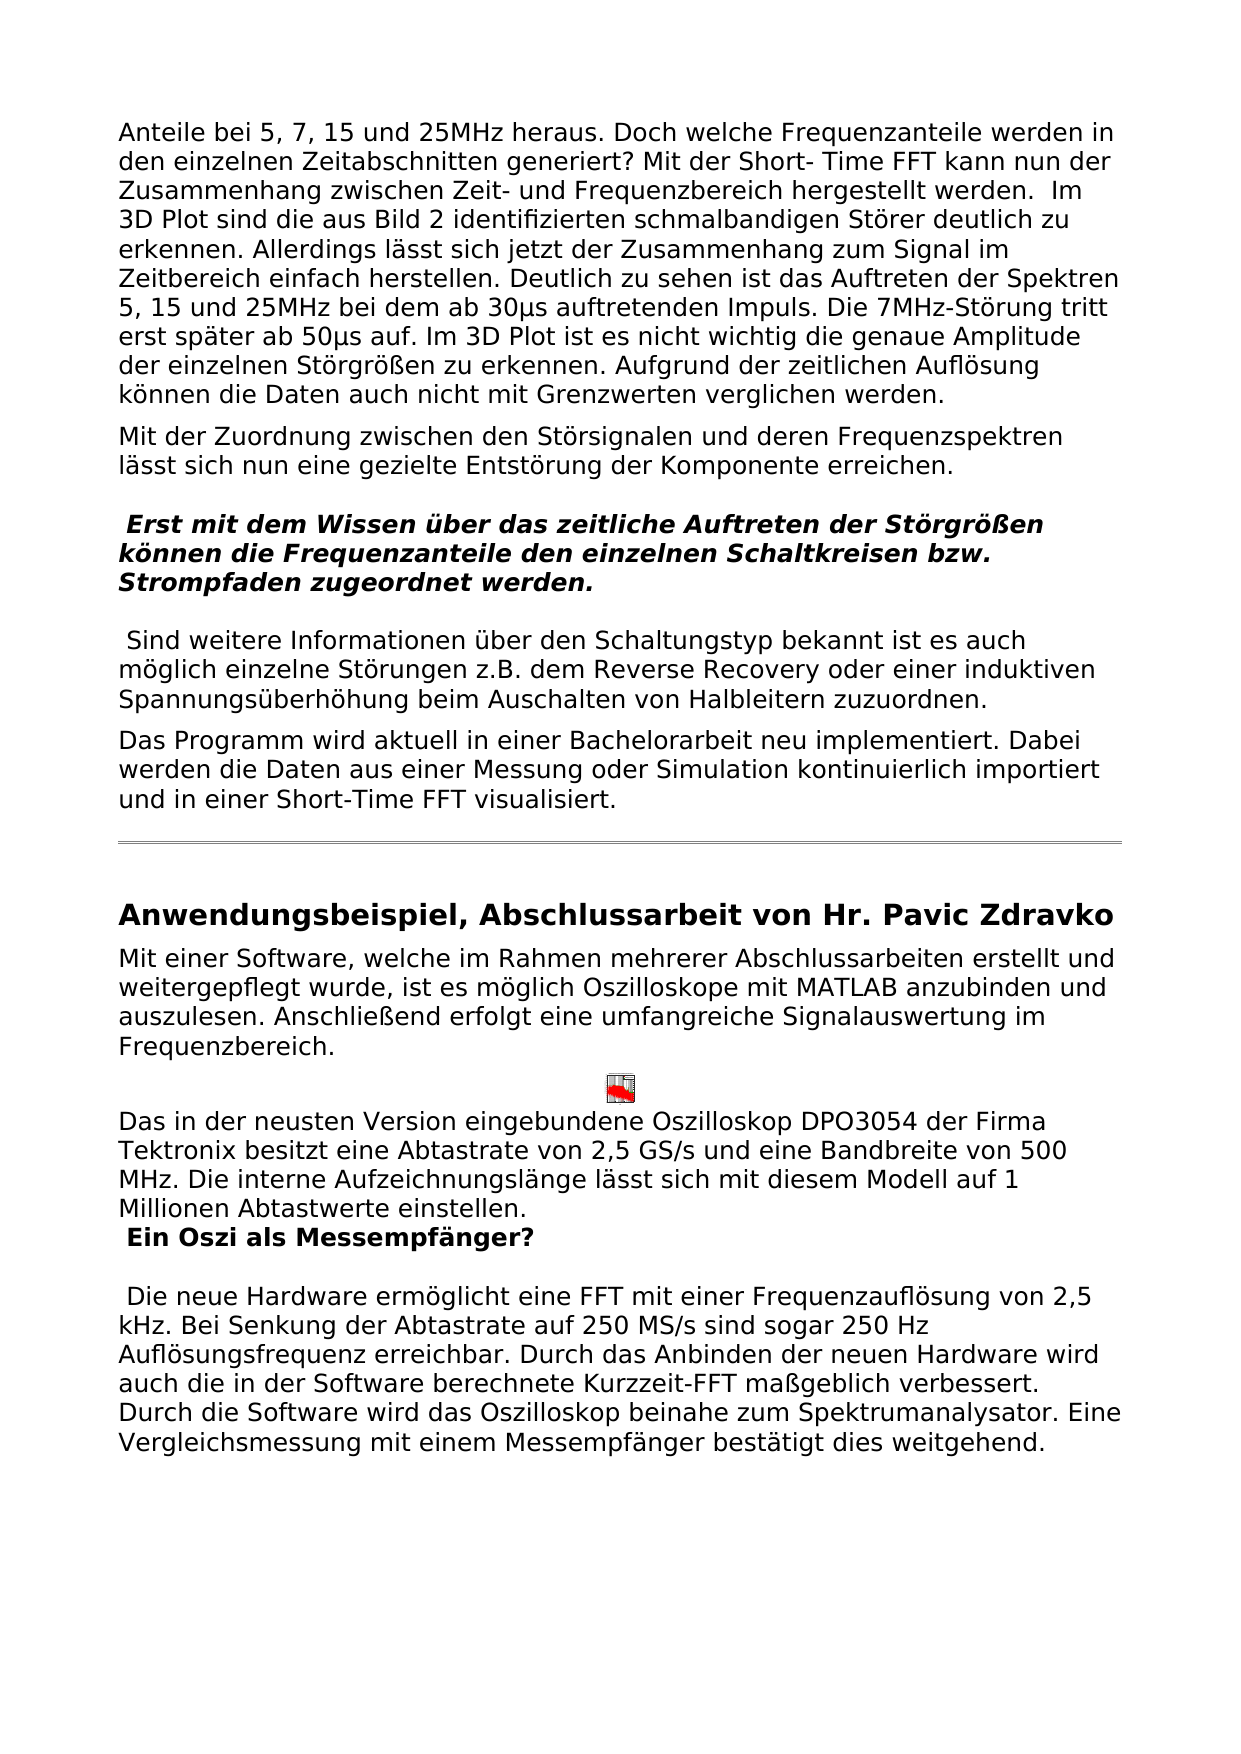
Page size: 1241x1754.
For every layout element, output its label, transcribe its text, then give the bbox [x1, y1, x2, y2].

text Das Programm wird aktuell in einer Bachelorarbeit neu implementiert. Dabei werden die Daten aus einer Messung oder Simulation kontinuierlich importiert und in einer Short-Time FFT visualisiert. [118, 726, 1122, 814]
text Anteile bei 5, 7, 15 und 25MHz heraus. Doch welche Frequenzanteile werden in den einzelnen Zeitabschnitten generiert? Mit der Short- Time FFT kann nun der Zusammenhang zwischen Zeit- und Frequenzbereich hergestellt werden. Im 3D Plot sind die aus Bild 2 identifizierten schmalbandigen Störer deutlich zu erkennen. Allerdings lässt sich jetzt der Zusammenhang zum Signal im Zeitbereich einfach herstellen. Deutlich zu sehen ist das Auftreten der Spektren 5, 15 und 25MHz bei dem ab 30µs auftretenden Impuls. Die 7MHz-Störung tritt erst später ab 50µs auf. Im 3D Plot ist es nicht wichtig die genaue Amplitude der einzelnen Störgrößen zu erkennen. Aufgrund der zeitlichen Auflösung können die Daten auch nicht mit Grenzwerten verglichen werden. [118, 118, 1122, 410]
text Mit einer Software, welche im Rahmen mehrerer Abschlussarbeiten erstellt und weitergepflegt wurde, ist es möglich Oszilloskope mit MATLAB anzubinden und auszulesen. Anschließend erfolgt eine umfangreiche Signalauswertung im Frequenzbereich. [118, 944, 1122, 1061]
text Das in der neusten Version eingebundene Oszilloskop DPO3054 der Firma Tektronix besitzt eine Abtastrate von 2,5 GS/s und eine Bandbreite von 500 MHz. Die interne Aufzeichnungslänge lässt sich mit diesem Modell auf 1 Millionen Abtastwerte einstellen. Ein Oszi als Messempfänger? Die neue Hardware ermöglicht eine FFT mit einer Frequenzauflösung von 2,5 kHz. Bei Senkung der Abtastrate auf 250 MS/s sind sogar 250 Hz Auflösungsfrequenz erreichbar. Durch das Anbinden der neuen Hardware wird auch die in der Software berechnete Kurzzeit-FFT maßgeblich verbessert. Durch die Software wird das Oszilloskop beinahe zum Spektrumanalysator. Eine Vergleichsmessung mit einem Messempfänger bestätigt dies weitgehend. [118, 1073, 1122, 1515]
subtitle Anwendungsbeispiel, Abschlussarbeit von Hr. Pavic Zdravko [118, 898, 1122, 932]
text Mit der Zuordnung zwischen den Störsignalen und deren Frequenzspektren lässt sich nun eine gezielte Entstörung der Komponente erreichen. Erst mit dem Wissen über das zeitliche Auftreten der Störgrößen können die Frequenzanteile den einzelnen Schaltkreisen bzw. Strompfaden zugeordnet werden. Sind weitere Informationen über den Schaltungstyp bekannt ist es auch möglich einzelne Störungen z.B. dem Reverse Recovery oder einer induktiven Spannungsüberhöhung beim Auschalten von Halbleitern zuzuordnen. [118, 422, 1122, 714]
